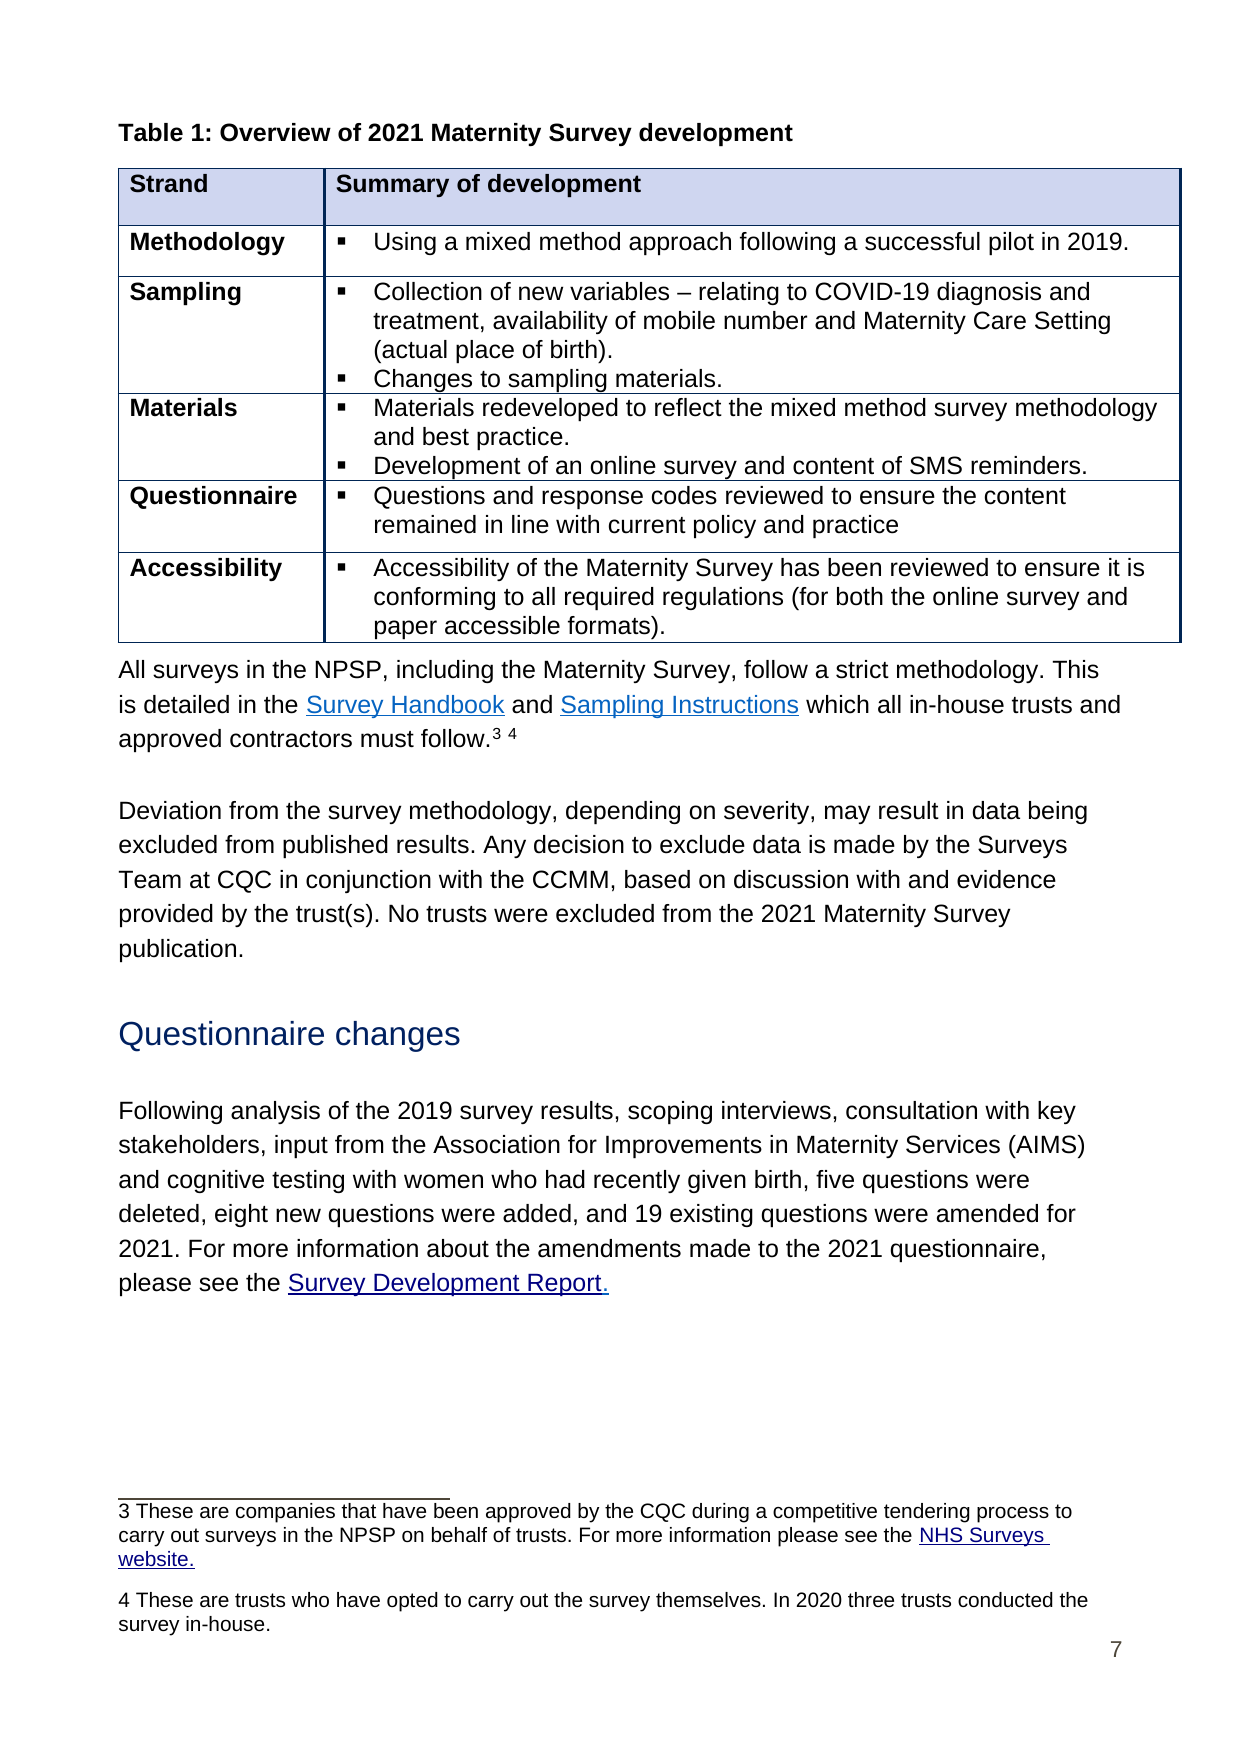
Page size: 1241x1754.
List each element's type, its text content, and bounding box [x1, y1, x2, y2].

table_cell Questions and response codes reviewed to ensure the content remained in line with current policy and practice [326, 481, 1179, 552]
table_header Strand [119, 169, 323, 225]
table_cell Using a mixed method approach following a successful pilot in 2019. [326, 226, 1179, 276]
subtitle Table 1: Overview of 2021 Maternity Survey development [118, 118, 1122, 147]
text Following analysis of the 2019 survey results, scoping interviews, consultation with key stakeholders, input from the Association for Improvements in Maternity Services (AIMS) and cognitive testing with women who had recently given birth, five questions were deleted, eight new questions were added, and 19 existing questions were amended for 2021. For more information about the amendments made to the 2021 questionnaire, please see the Survey Development Report. [118, 1096, 1122, 1297]
table_header Summary of development [326, 169, 1179, 225]
table_cell Methodology [119, 226, 323, 276]
table_cell Questionnaire [119, 481, 323, 552]
table_cell Collection of new variables – relating to COVID-19 diagnosis and treatment, availability of mobile number and Maternity Care Setting (actual place of birth). Changes to sampling materials. [326, 277, 1179, 392]
table_cell Accessibility [119, 553, 323, 642]
list Deviation from the survey methodology, depending on severity, may result in data being excluded from published results. Any decision to exclude data is made by the Surveys Team at CQC in conjunction with the CCMM, based on discussion with and evidence provided by the trust(s). No trusts were excluded from the 2021 Maternity Survey publication. [118, 796, 1122, 963]
table_cell Sampling [119, 277, 323, 392]
list All surveys in the NPSP, including the Maternity Survey, follow a strict methodology. This is detailed in the Survey Handbook and Sampling Instructions which all in-house trusts and approved contractors must follow. [118, 655, 1122, 753]
list These are trusts who have opted to carry out the survey themselves. In 2020 three trusts conducted the survey in-house. [118, 1588, 1122, 1636]
subtitle Questionnaire changes [118, 1014, 1122, 1053]
table_cell Materials redeveloped to reflect the mixed method survey methodology and best practice. Development of an online survey and content of SMS reminders. [326, 394, 1179, 480]
table_cell Accessibility of the Maternity Survey has been reviewed to ensure it is conforming to all required regulations (for both the online survey and paper accessible formats). [326, 553, 1179, 642]
table_cell Materials [119, 394, 323, 480]
list These are companies that have been approved by the CQC during a competitive tendering process to carry out surveys in the NPSP on behalf of trusts. For more information please see the NHS Surveys website. [118, 1499, 1122, 1571]
